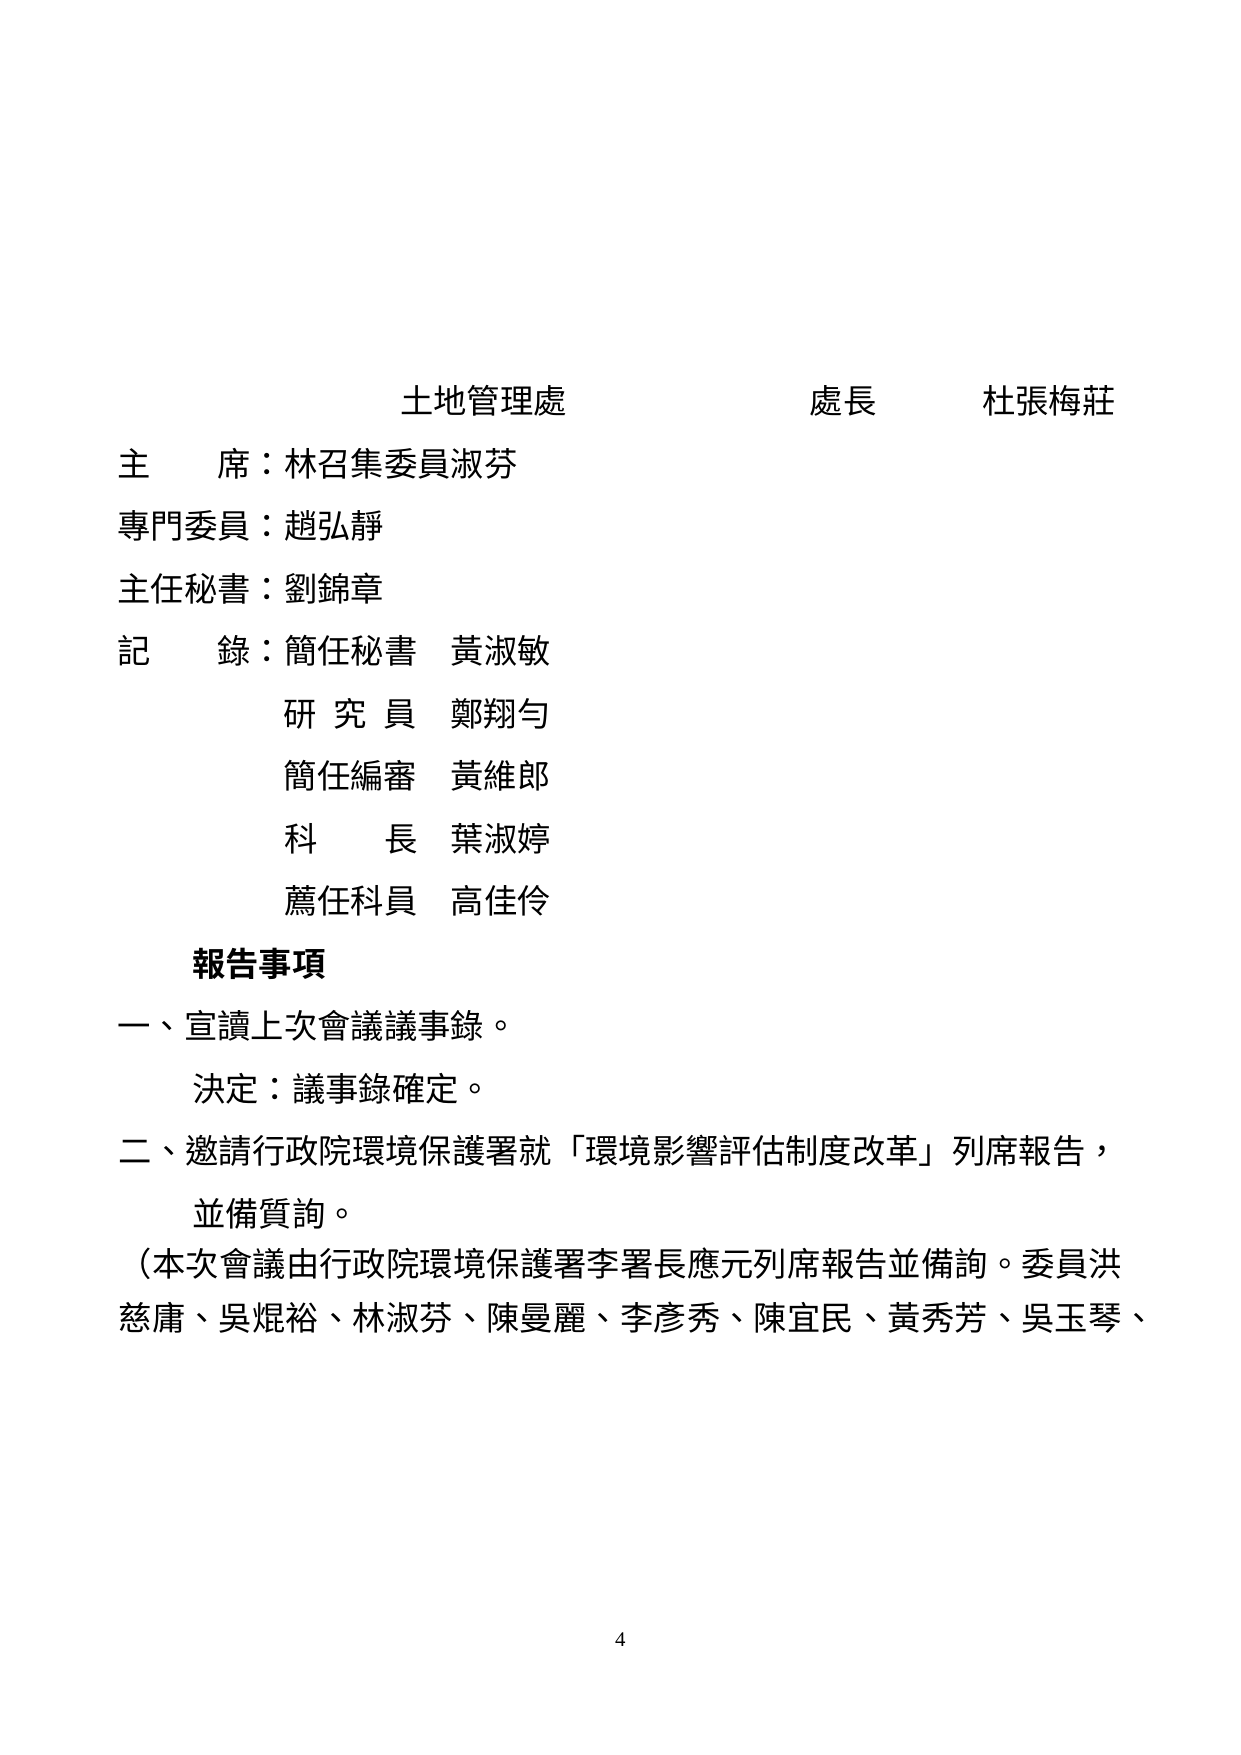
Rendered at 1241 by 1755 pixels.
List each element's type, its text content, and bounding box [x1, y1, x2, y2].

table_cell 處長 [807, 358, 979, 420]
text 科 長 葉淑婷 [117, 795, 1122, 858]
table_cell [118, 358, 225, 420]
text （本次會議由行政院環境保護署李署長應元列席報告並備詢。委員洪慈庸、吳焜裕、林淑芬、陳曼麗、李彥秀、陳宜民、黃秀芳、吳玉琴、王育敏、蔣萬安、蘇巧慧、陳瑩、黃國昌、鍾孔炤、高潞·以用·巴魕剌、鄭天財、蘇治芬及劉建國等18人提出質詢，均經行政院環境保護署李署長應元暨各相關主管、原住民族委員會汪副主任委員明輝及交通部觀光局張副局長錫聰等即席答復。） [118, 1233, 1122, 1341]
text 主任秘書：劉錦章 [117, 545, 1122, 608]
table_cell 土地管理處 [391, 358, 807, 420]
text 決定：議事錄確定。 [192, 1045, 1122, 1108]
text 報告事項 [117, 920, 1122, 983]
text 簡任編審 黃維郎 [117, 733, 1122, 795]
text 記 錄：簡任秘書 黃淑敏 [117, 608, 1122, 670]
table_cell [225, 358, 283, 420]
text 薦任科員 高佳伶 [117, 858, 1122, 920]
text 二、邀請行政院環境保護署就「環境影響評估制度改革」列席報告，並備質詢。 [118, 1108, 1122, 1233]
text 研 究 員 鄭翔勻 [117, 670, 1122, 733]
table_cell 杜張梅莊 [979, 358, 1125, 420]
table_cell [283, 358, 391, 420]
text 主 席：林召集委員淑芬 [117, 420, 1182, 483]
text 一、宣讀上次會議議事錄。 [117, 983, 1122, 1045]
text 專門委員：趙弘靜 [117, 483, 1122, 545]
